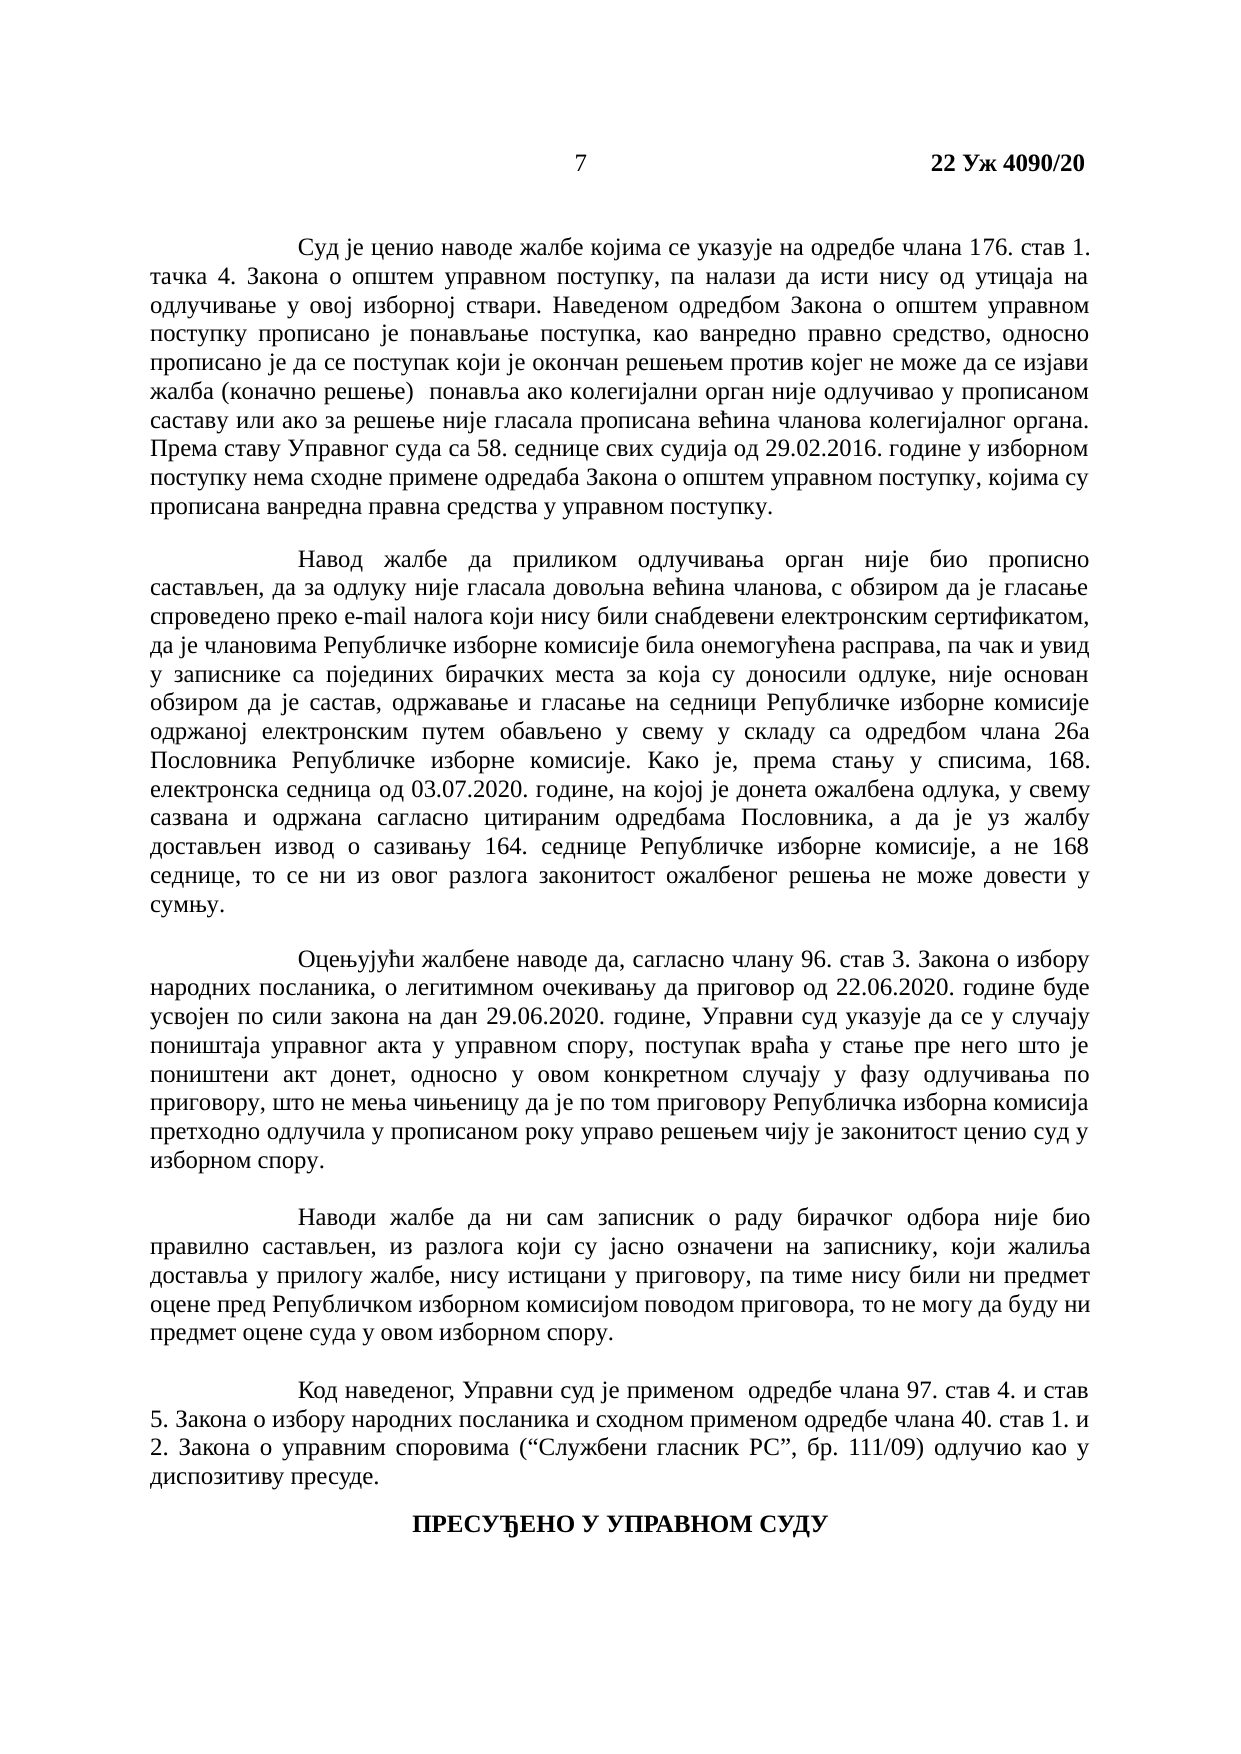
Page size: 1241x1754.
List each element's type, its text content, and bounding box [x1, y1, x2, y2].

text Суд је ценио наводе жалбе којима се указује на одредбе члана 176. став 1. тачка 4. Закона о општем управном поступку, па налази да исти нису од утицаја на одлучивање у овој изборној ствари. Наведеном одредбом Закона о општем управном поступку прописано је понављање поступка, као ванредно правно средство, односно прописано је да се поступак који је окончан решењем против којег не може да се изјави жалба (коначно решење) понавља ако колегијални орган није одлучивао у прописаном саставу или ако за решење није гласала прописана већина чланова колегијалног органа. Према ставу Управног суда са 58. седнице свих судија од 29.02.2016. године у изборном поступку нема сходне примене одредаба Закона о општем управном поступку, којима су прописана ванредна правна средства у управном поступку. [150, 232, 1091, 520]
text Код наведеног, Управни суд је применом одредбе члана 97. став 4. и став 5. Закона о избору народних посланика и сходном применом одредбе члана 40. став 1. и 2. Закона о управним споровима (“Службени гласник РС”, бр. 111/09) одлучио као у диспозитиву пресуде. [150, 1375, 1091, 1490]
text Навод жалбе да приликом одлучивања орган није био прописно састављен, да за одлуку није гласала довољна већина чланова, с обзиром да је гласање спроведено преко e-mail налога који нису били снабдевени електронским сертификатом, да је члановима Републичке изборне комисије била онемогућена расправа, па чак и увид у записнике са појединих бирачких места за која су доносили одлуке, није основан обзиром да је састав, одржавање и гласање на седници Републичке изборне комисије одржаној електронским путем обављено у свему у складу са одредбом члана 26а Пословника Републичке изборне комисије. Како је, према стању у списима, 168. електронска седница од 03.07.2020. године, на којој је донета ожалбена одлука, у свему сазвана и одржана сагласно цитираним одредбама Пословника, а да је уз жалбу достављен извод о сазивању 164. седнице Републичке изборне комисије, а не 168 седнице, то се ни из овог разлога законитост ожалбеног решења не може довести у сумњу. [150, 544, 1091, 917]
text ПРЕСУЂЕНО У УПРАВНОМ СУДУ [150, 1509, 1091, 1538]
text Оцењујући жалбене наводе да, сагласно члану 96. став 3. Закона о избору народних посланика, о легитимном очекивању да приговор од 22.06.2020. године буде усвојен по сили закона на дан 29.06.2020. године, Управни суд указује да се у случају поништаја управног акта у управном спору, поступак враћа у стање пре него што је поништени акт донет, односно у овом конкретном случају у фазу одлучивања по приговору, што не мења чињеницу да је по том приговору Републичка изборна комисија претходно одлучила у прописаном року управо решењем чију је законитост ценио суд у изборном спору. [150, 944, 1091, 1174]
text Наводи жалбе да ни сам записник о раду бирачког одбора није био правилно састављен, из разлога који су јасно означени на записнику, који жалиља доставља у прилогу жалбе, нису истицани у приговору, па тиме нису били ни предмет оцене пред Републичком изборном комисијом поводом приговора, то не могу да буду ни предмет оцене суда у овом изборном спору. [150, 1202, 1091, 1346]
